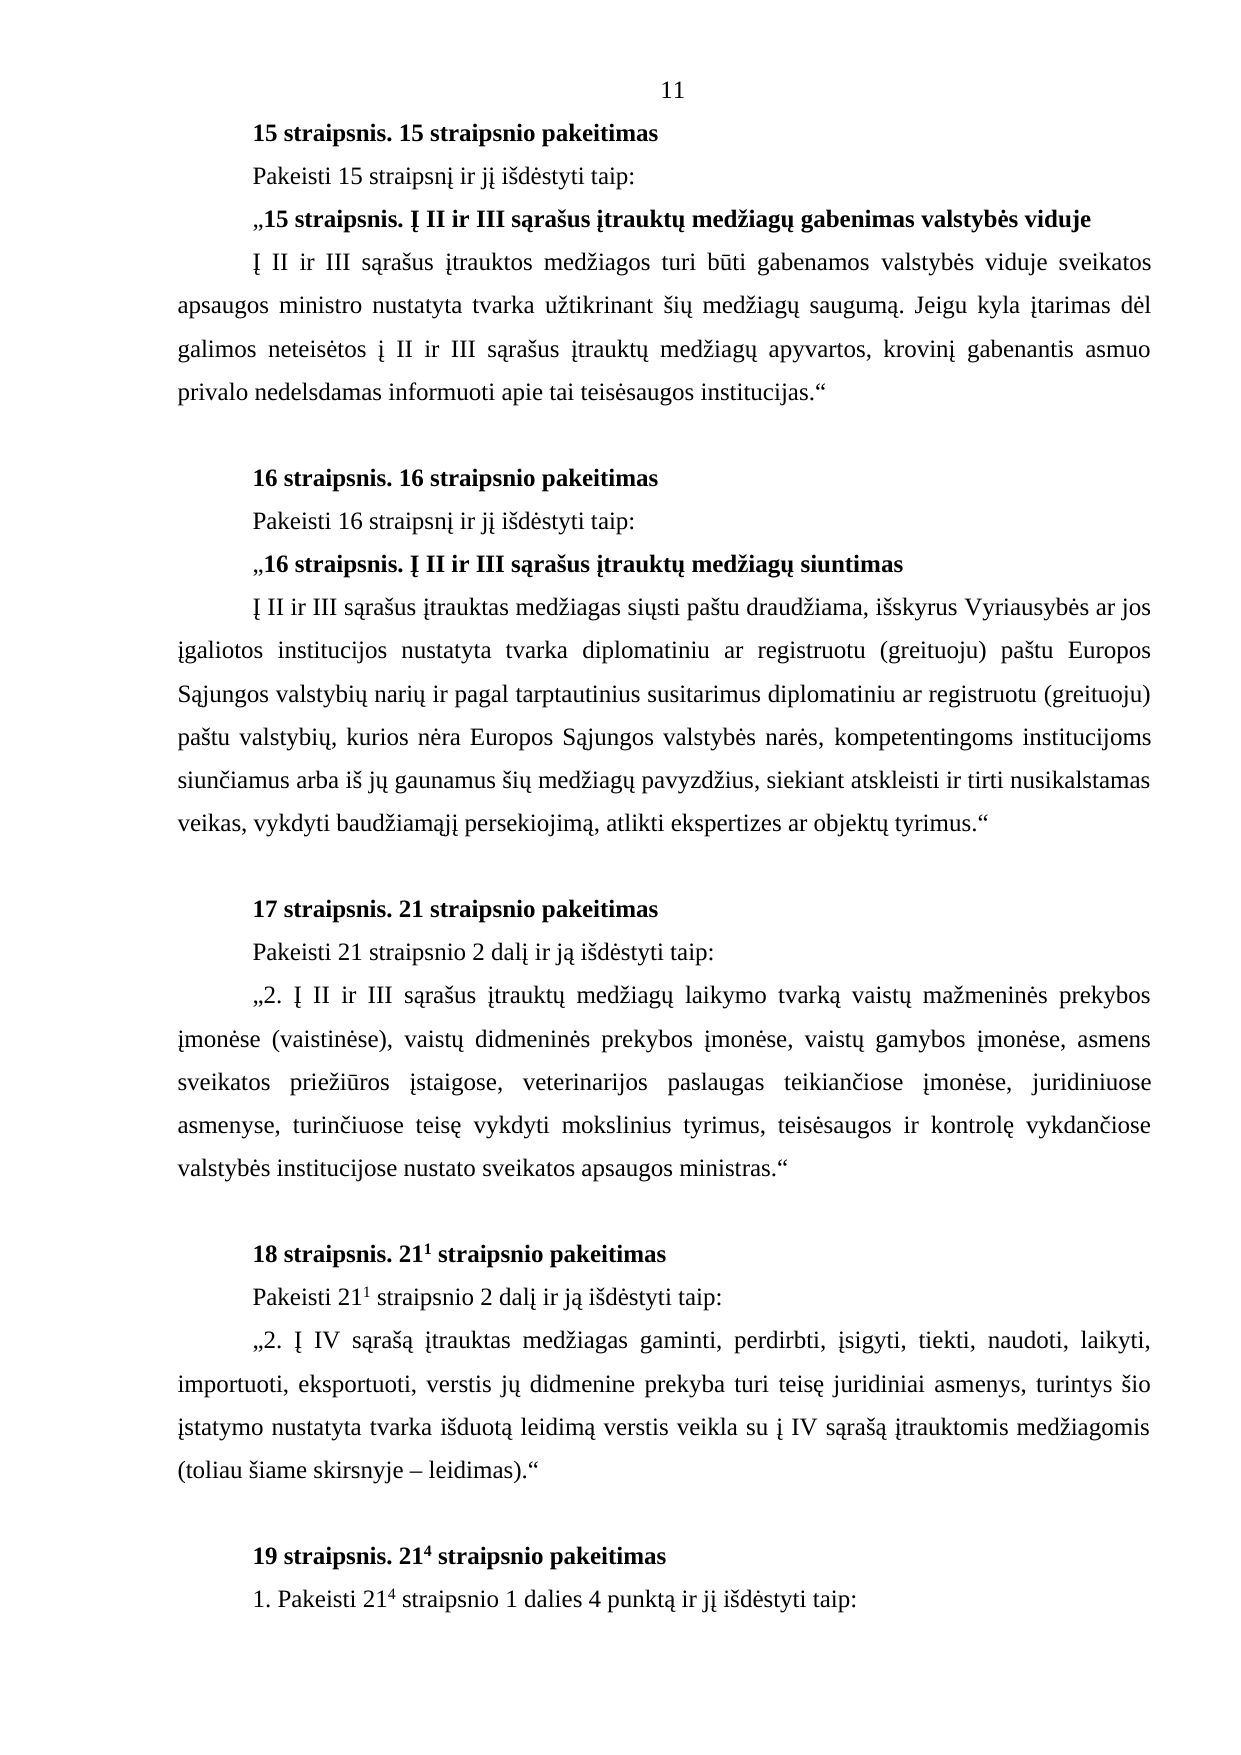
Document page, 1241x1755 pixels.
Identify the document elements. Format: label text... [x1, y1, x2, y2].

text „16 straipsnis. Į II ir III sąrašus įtrauktų medžiagų siuntimas [177, 549, 1152, 578]
text „15 straipsnis. Į II ir III sąrašus įtrauktų medžiagų gabenimas valstybės viduje [177, 204, 1152, 233]
text Pakeisti 15 straipsnį ir jį išdėstyti taip: [177, 161, 1152, 190]
text „2. Į IV sąrašą įtrauktas medžiagas gaminti, perdirbti, įsigyti, tiekti, naudoti, laikyti, importuoti, eksportuoti, verstis jų didmenine prekyba turi teisę juridiniai asmenys, turintys šio įstatymo nustatyta tvarka išduotą leidimą verstis veikla su į IV sąrašą įtrauktomis medžiagomis (toliau šiame skirsnyje – leidimas).“ [177, 1326, 1152, 1484]
text 18 straipsnis. 211 straipsnio pakeitimas [177, 1239, 1152, 1268]
text 19 straipsnis. 214 straipsnio pakeitimas [177, 1541, 1152, 1570]
text Pakeisti 21 straipsnio 2 dalį ir ją išdėstyti taip: [177, 937, 1152, 966]
text 15 straipsnis. 15 straipsnio pakeitimas [177, 118, 1152, 147]
text „2. Į II ir III sąrašus įtrauktų medžiagų laikymo tvarką vaistų mažmeninės prekybos įmonėse (vaistinėse), vaistų didmeninės prekybos įmonėse, vaistų gamybos įmonėse, asmens sveikatos priežiūros įstaigose, veterinarijos paslaugas teikiančiose įmonėse, juridiniuose asmenyse, turinčiuose teisę vykdyti mokslinius tyrimus, teisėsaugos ir kontrolę vykdančiose valstybės institucijose nustato sveikatos apsaugos ministras.“ [177, 981, 1152, 1182]
text Į II ir III sąrašus įtrauktos medžiagos turi būti gabenamos valstybės viduje sveikatos apsaugos ministro nustatyta tvarka užtikrinant šių medžiagų saugumą. Jeigu kyla įtarimas dėl galimos neteisėtos į II ir III sąrašus įtrauktų medžiagų apyvartos, krovinį gabenantis asmuo privalo nedelsdamas informuoti apie tai teisėsaugos institucijas.“ [177, 247, 1152, 406]
text Pakeisti 211 straipsnio 2 dalį ir ją išdėstyti taip: [177, 1282, 1152, 1311]
text 17 straipsnis. 21 straipsnio pakeitimas [177, 894, 1152, 923]
text 1. Pakeisti 214 straipsnio 1 dalies 4 punktą ir jį išdėstyti taip: [177, 1584, 1152, 1613]
text Pakeisti 16 straipsnį ir jį išdėstyti taip: [177, 506, 1152, 535]
text Į II ir III sąrašus įtrauktas medžiagas siųsti paštu draudžiama, išskyrus Vyriausybės ar jos įgaliotos institucijos nustatyta tvarka diplomatiniu ar registruotu (greituoju) paštu Europos Sąjungos valstybių narių ir pagal tarptautinius susitarimus diplomatiniu ar registruotu (greituoju) paštu valstybių, kurios nėra Europos Sąjungos valstybės narės, kompetentingoms institucijoms siunčiamus arba iš jų gaunamus šių medžiagų pavyzdžius, siekiant atskleisti ir tirti nusikalstamas veikas, vykdyti baudžiamąjį persekiojimą, atlikti ekspertizes ar objektų tyrimus.“ [177, 592, 1152, 837]
text 16 straipsnis. 16 straipsnio pakeitimas [177, 463, 1152, 492]
